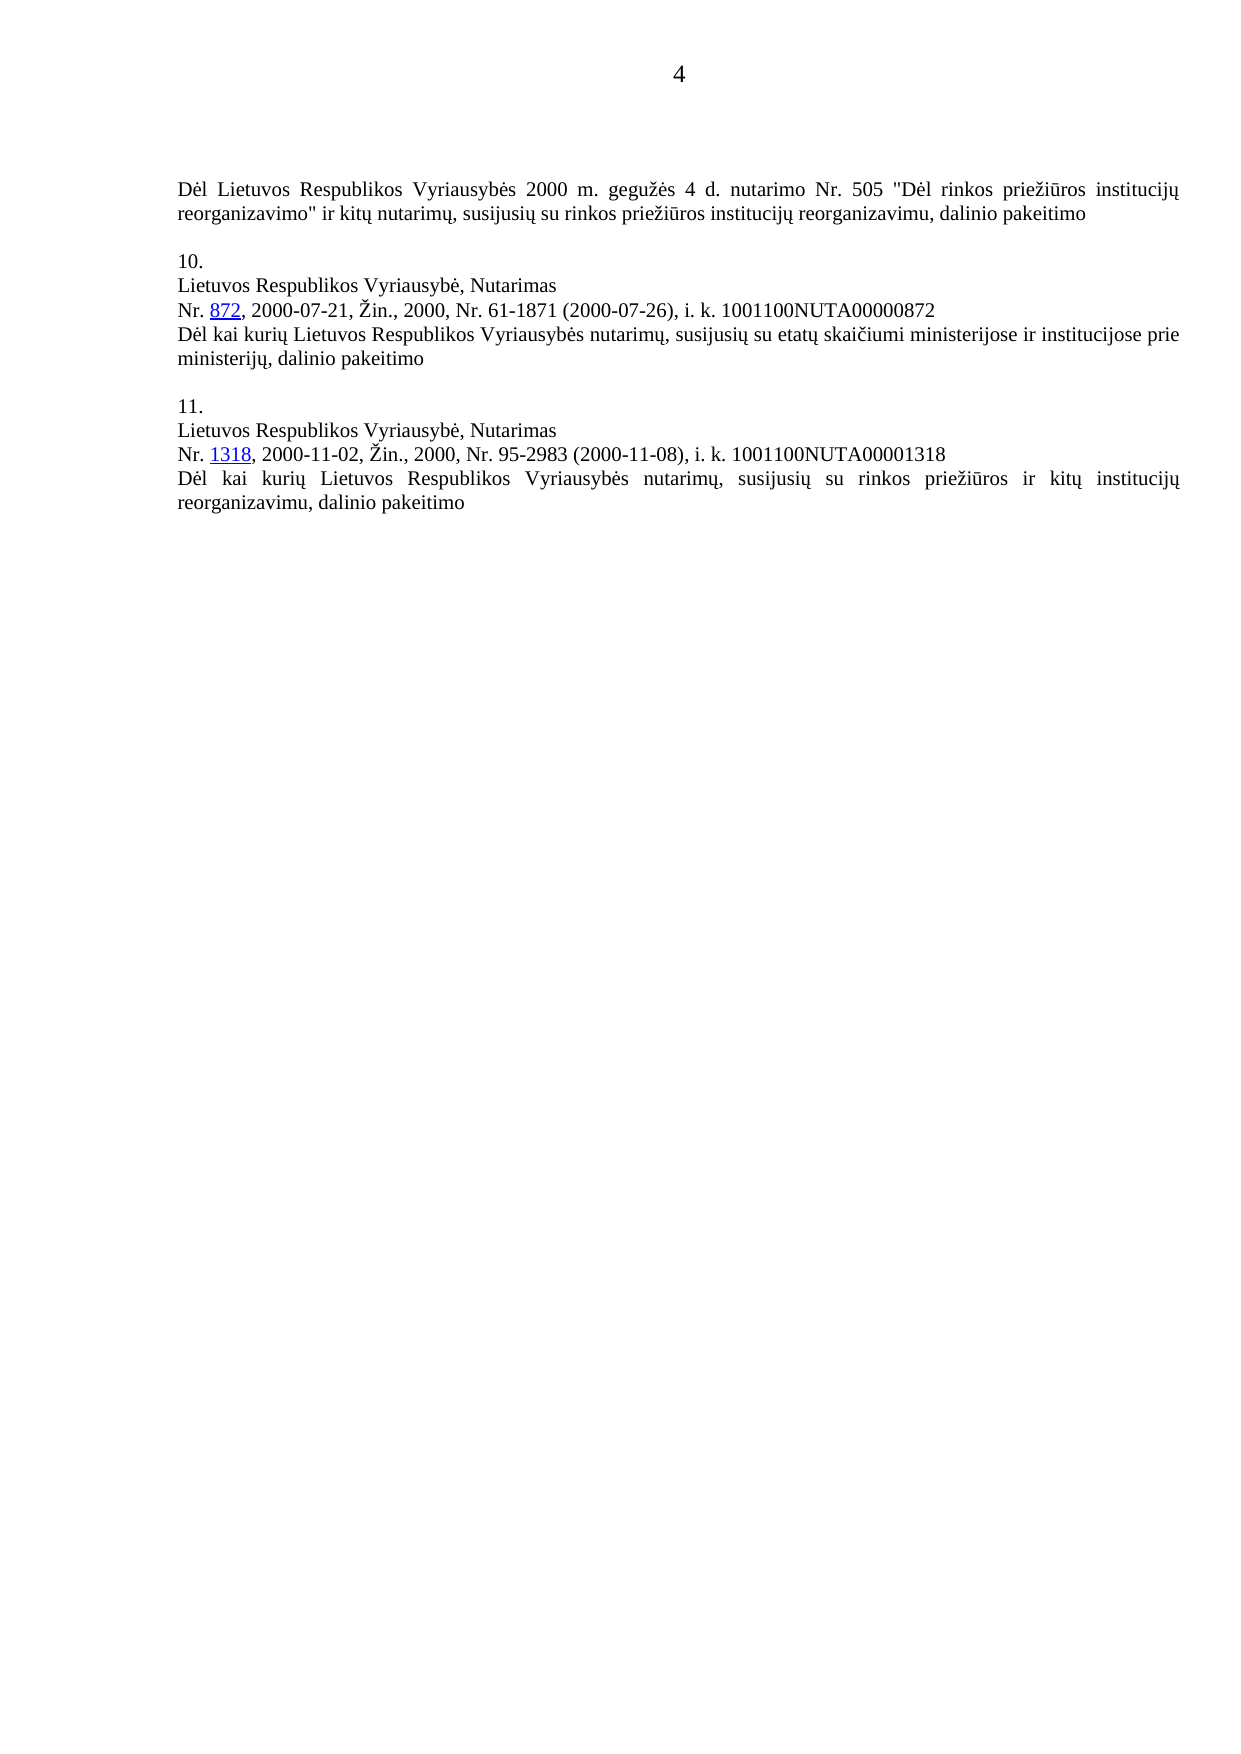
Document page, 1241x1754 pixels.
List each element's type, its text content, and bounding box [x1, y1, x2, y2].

text Lietuvos Respublikos Vyriausybė, Nutarimas [177, 418, 1181, 442]
text Nr. 872, 2000-07-21, Žin., 2000, Nr. 61-1871 (2000-07-26), i. k. 1001100NUTA00000872 [177, 297, 1181, 322]
text 11. [177, 394, 1181, 418]
text Dėl kai kurių Lietuvos Respublikos Vyriausybės nutarimų, susijusių su etatų skaičiumi ministerijose ir institucijose prie ministerijų, dalinio pakeitimo [177, 322, 1181, 370]
text Nr. 1318, 2000-11-02, Žin., 2000, Nr. 95-2983 (2000-11-08), i. k. 1001100NUTA00001318 [177, 442, 1181, 466]
text Dėl Lietuvos Respublikos Vyriausybės 2000 m. gegužės 4 d. nutarimo Nr. 505 "Dėl rinkos priežiūros institucijų reorganizavimo" ir kitų nutarimų, susijusių su rinkos priežiūros institucijų reorganizavimu, dalinio pakeitimo [177, 177, 1181, 225]
text 10. [177, 249, 1181, 273]
text Dėl kai kurių Lietuvos Respublikos Vyriausybės nutarimų, susijusių su rinkos priežiūros ir kitų institucijų reorganizavimu, dalinio pakeitimo [177, 466, 1181, 514]
text Lietuvos Respublikos Vyriausybė, Nutarimas [177, 273, 1181, 297]
